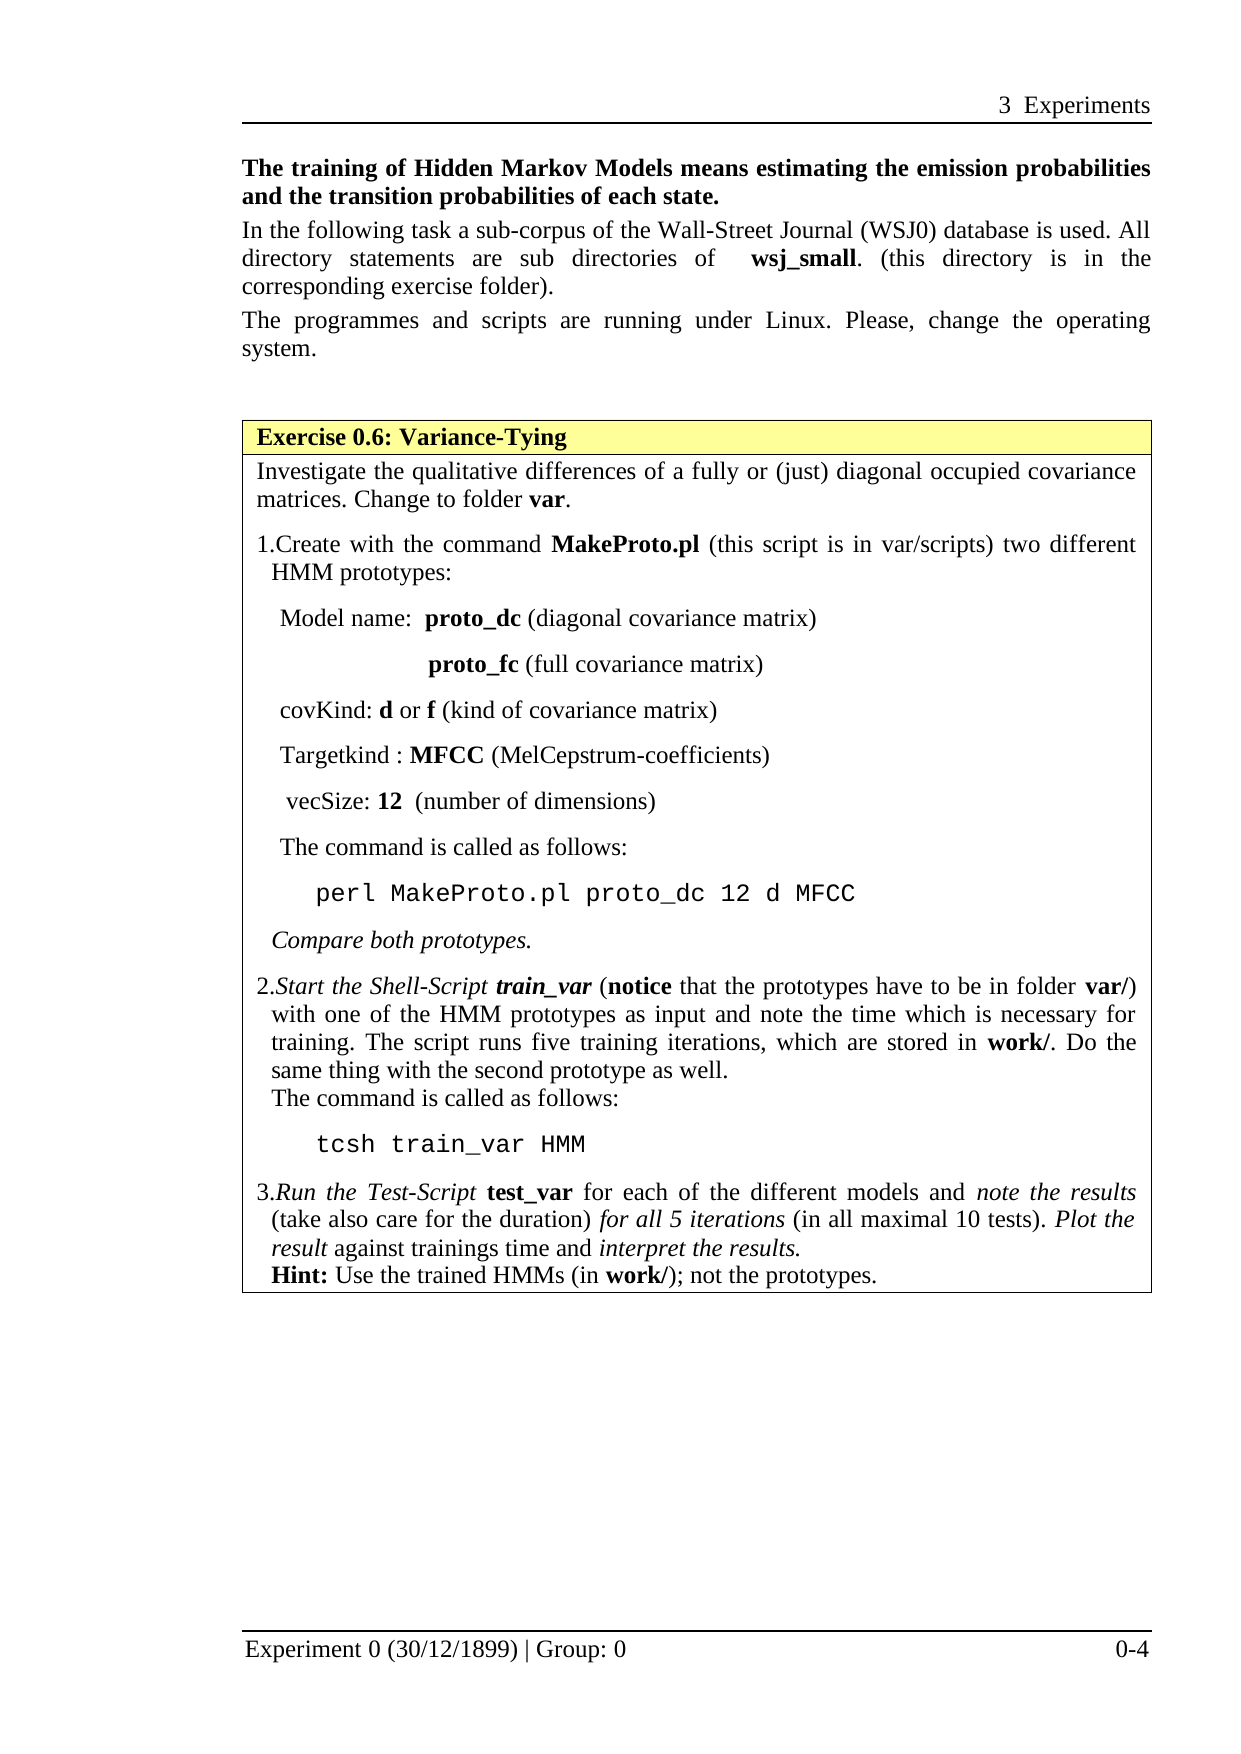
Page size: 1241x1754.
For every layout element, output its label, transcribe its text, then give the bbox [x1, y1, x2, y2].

list Compare both prototypes. [243, 923, 1151, 954]
text perl MakeProto.pl proto_dc 12 d MFCC [243, 876, 1151, 908]
text In the following task a sub-corpus of the Wall-Street Journal (WSJ0) database is used. All directory statements are sub directories of wsj_small. (this directory is in the corresponding exercise folder). [242, 216, 1152, 300]
text Targetkind : MFCC (MelCepstrum-coefficients) [243, 738, 1151, 769]
text Investigate the qualitative differences of a fully or (just) diagonal occupied covariance matrices. Change to folder var. [243, 455, 1151, 513]
text Model name: proto_dc (diagonal covariance matrix) [243, 601, 1151, 632]
text The training of Hidden Markov Models means estimating the emission probabilities and the transition probabilities of each state. [242, 154, 1152, 210]
list Create with the command MakeProto.pl (this script is in var/scripts) two different HMM prototypes: [243, 527, 1151, 586]
text vecSize: 12 (number of dimensions) [243, 784, 1151, 815]
text proto_fc (full covariance matrix) [243, 647, 1151, 678]
text tcsh train_var HMM [243, 1127, 1151, 1160]
list Run the Test-Script test_var for each of the different models and note the results (take also care for the duration) for all 5 iterations (in all maximal 10 tests). Plot the result against trainings time and interpret the results. Hint: Use the trained HMMs (in work/); not the prototypes. [243, 1174, 1151, 1292]
text The programmes and scripts are running under Linux. Please, change the operating system. [242, 306, 1152, 362]
text The command is called as follows: [243, 830, 1151, 861]
text covKind: d or f (kind of covariance matrix) [243, 693, 1151, 723]
text Exercise 0.6: Variance-Tying [243, 421, 1151, 454]
list Start the Shell-Script train_var (notice that the prototypes have to be in folder var/) with one of the HMM prototypes as input and note the time which is necessary for training. The script runs five training iterations, which are stored in work/. Do the same thing with the second prototype as well. The command is called as follows: [243, 969, 1151, 1112]
